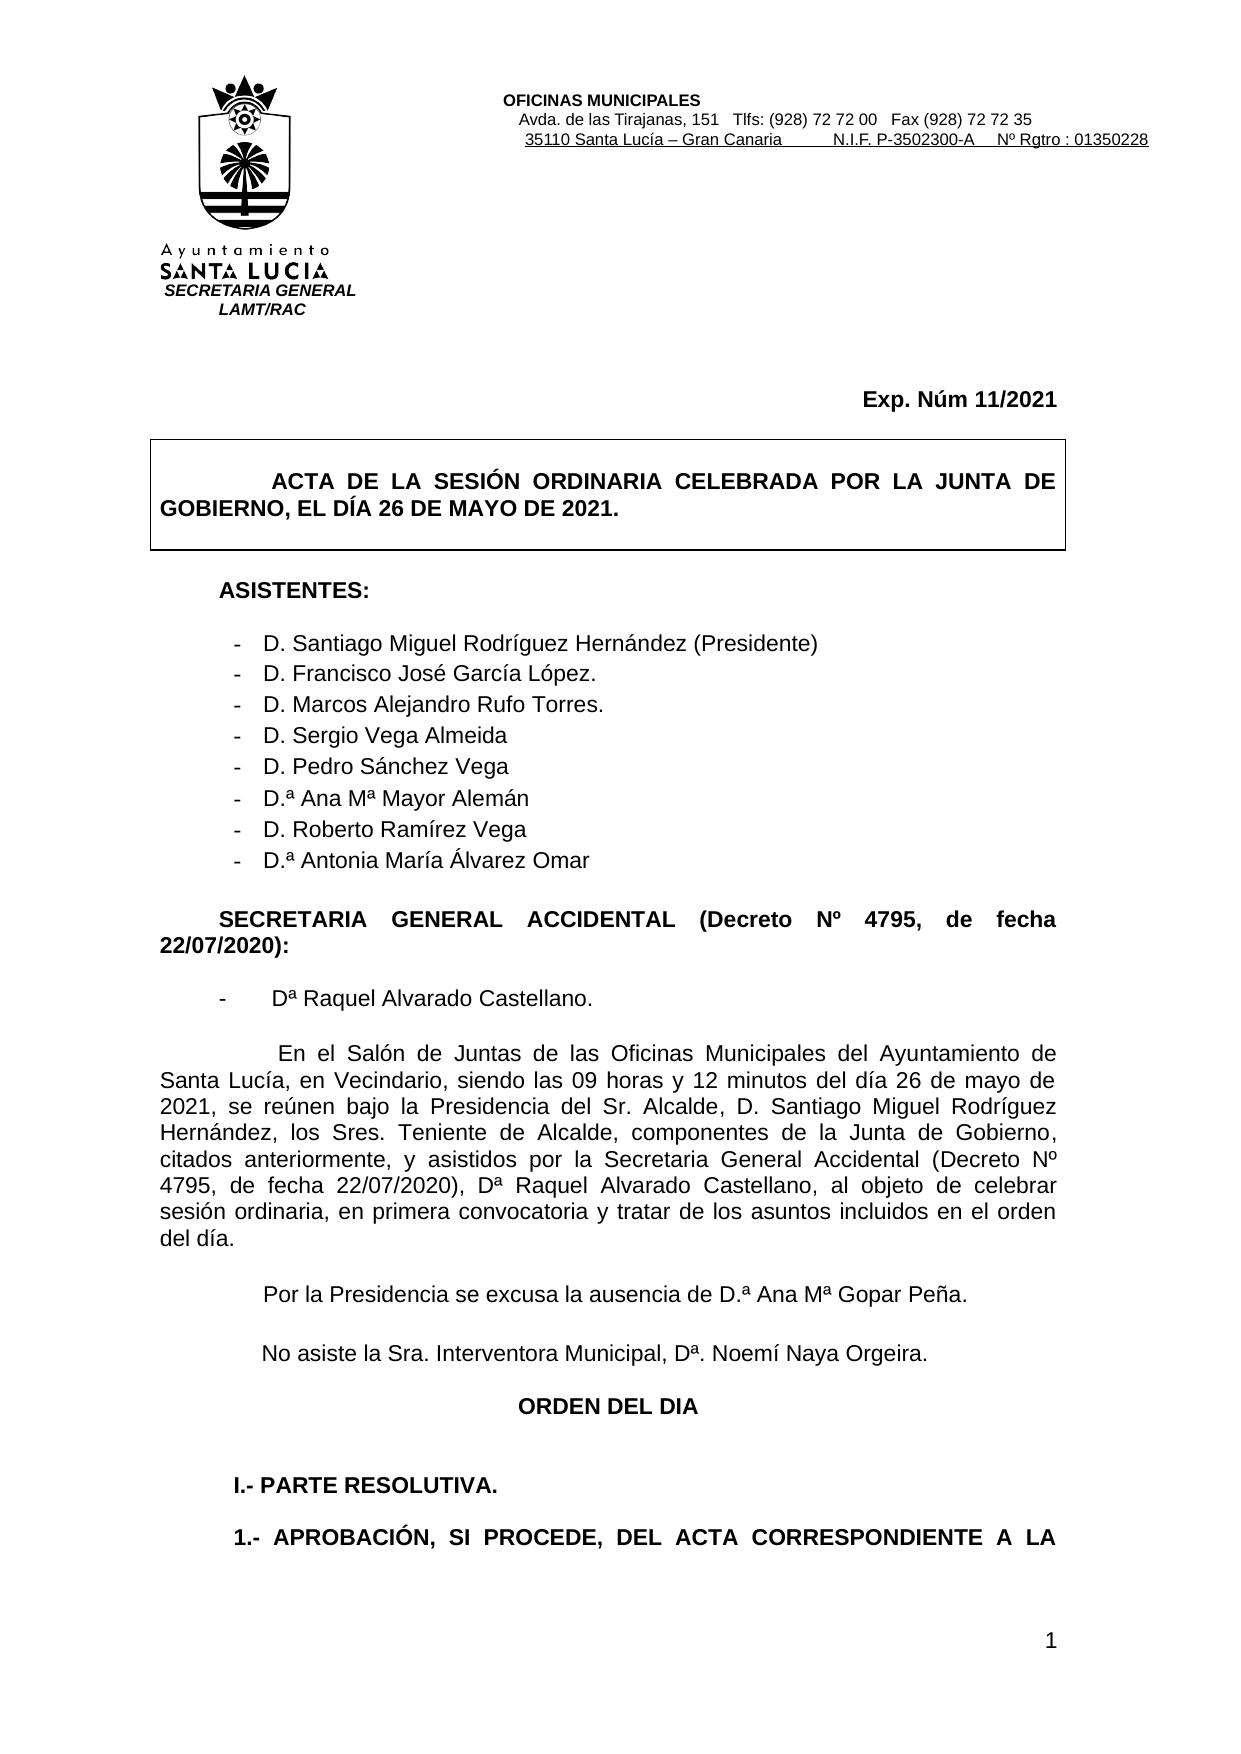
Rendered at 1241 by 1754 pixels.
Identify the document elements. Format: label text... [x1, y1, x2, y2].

list D. Marcos Alejandro Rufo Torres. [233, 687, 1056, 718]
text Por la Presidencia se excusa la ausencia de D.ª Ana Mª Gopar Peña. [159, 1277, 1056, 1309]
list D. Pedro Sánchez Vega [233, 750, 1056, 781]
list D. Sergio Vega Almeida [233, 718, 1056, 750]
list D. Roberto Ramírez Vega [233, 812, 1056, 843]
text No asiste la Sra. Interventora Municipal, Dª. Noemí Naya Orgeira. [159, 1340, 1057, 1366]
text ASISTENTES: [159, 577, 1057, 603]
text ACTA DE LA SESIÓN ORDINARIA CELEBRADA POR LA JUNTA DE GOBIERNO, EL DÍA 26 DE MAYO DE 2021. [159, 468, 1057, 521]
list D. Santiago Miguel Rodríguez Hernández (Presidente) [233, 629, 1057, 656]
list D.ª Antonia María Álvarez Omar [233, 843, 1056, 875]
text ORDEN DEL DIA [159, 1393, 1057, 1419]
list D.ª Ana Mª Mayor Alemán [233, 781, 1056, 812]
text 1.- APROBACIÓN, SI PROCEDE, DEL ACTA CORRESPONDIENTE A LA [159, 1524, 1057, 1551]
text SECRETARIA GENERAL ACCIDENTAL (Decreto Nº 4795, de fecha 22/07/2020): [159, 906, 1057, 959]
text - Dª Raquel Alvarado Castellano. [218, 985, 1057, 1011]
text En el Salón de Juntas de las Oficinas Municipales del Ayuntamiento de Santa Lucía, en Vecindario, siendo las 09 horas y 12 minutos del día 26 de mayo de 2021, se reúnen bajo la Presidencia del Sr. Alcalde, D. Santiago Miguel Rodríguez Hernández, los Sres. Teniente de Alcalde, componentes de la Junta de Gobierno, citados anteriormente, y asistidos por la Secretaria General Accidental (Decreto Nº 4795, de fecha 22/07/2020), Dª Raquel Alvarado Castellano, al objeto de celebrar sesión ordinaria, en primera convocatoria y tratar de los asuntos incluidos en el orden del día. [159, 1040, 1057, 1251]
list D. Francisco José García López. [233, 656, 1056, 687]
text I.- PARTE RESOLUTIVA. [159, 1472, 1057, 1498]
text Exp. Núm 11/2021 [159, 386, 1057, 412]
